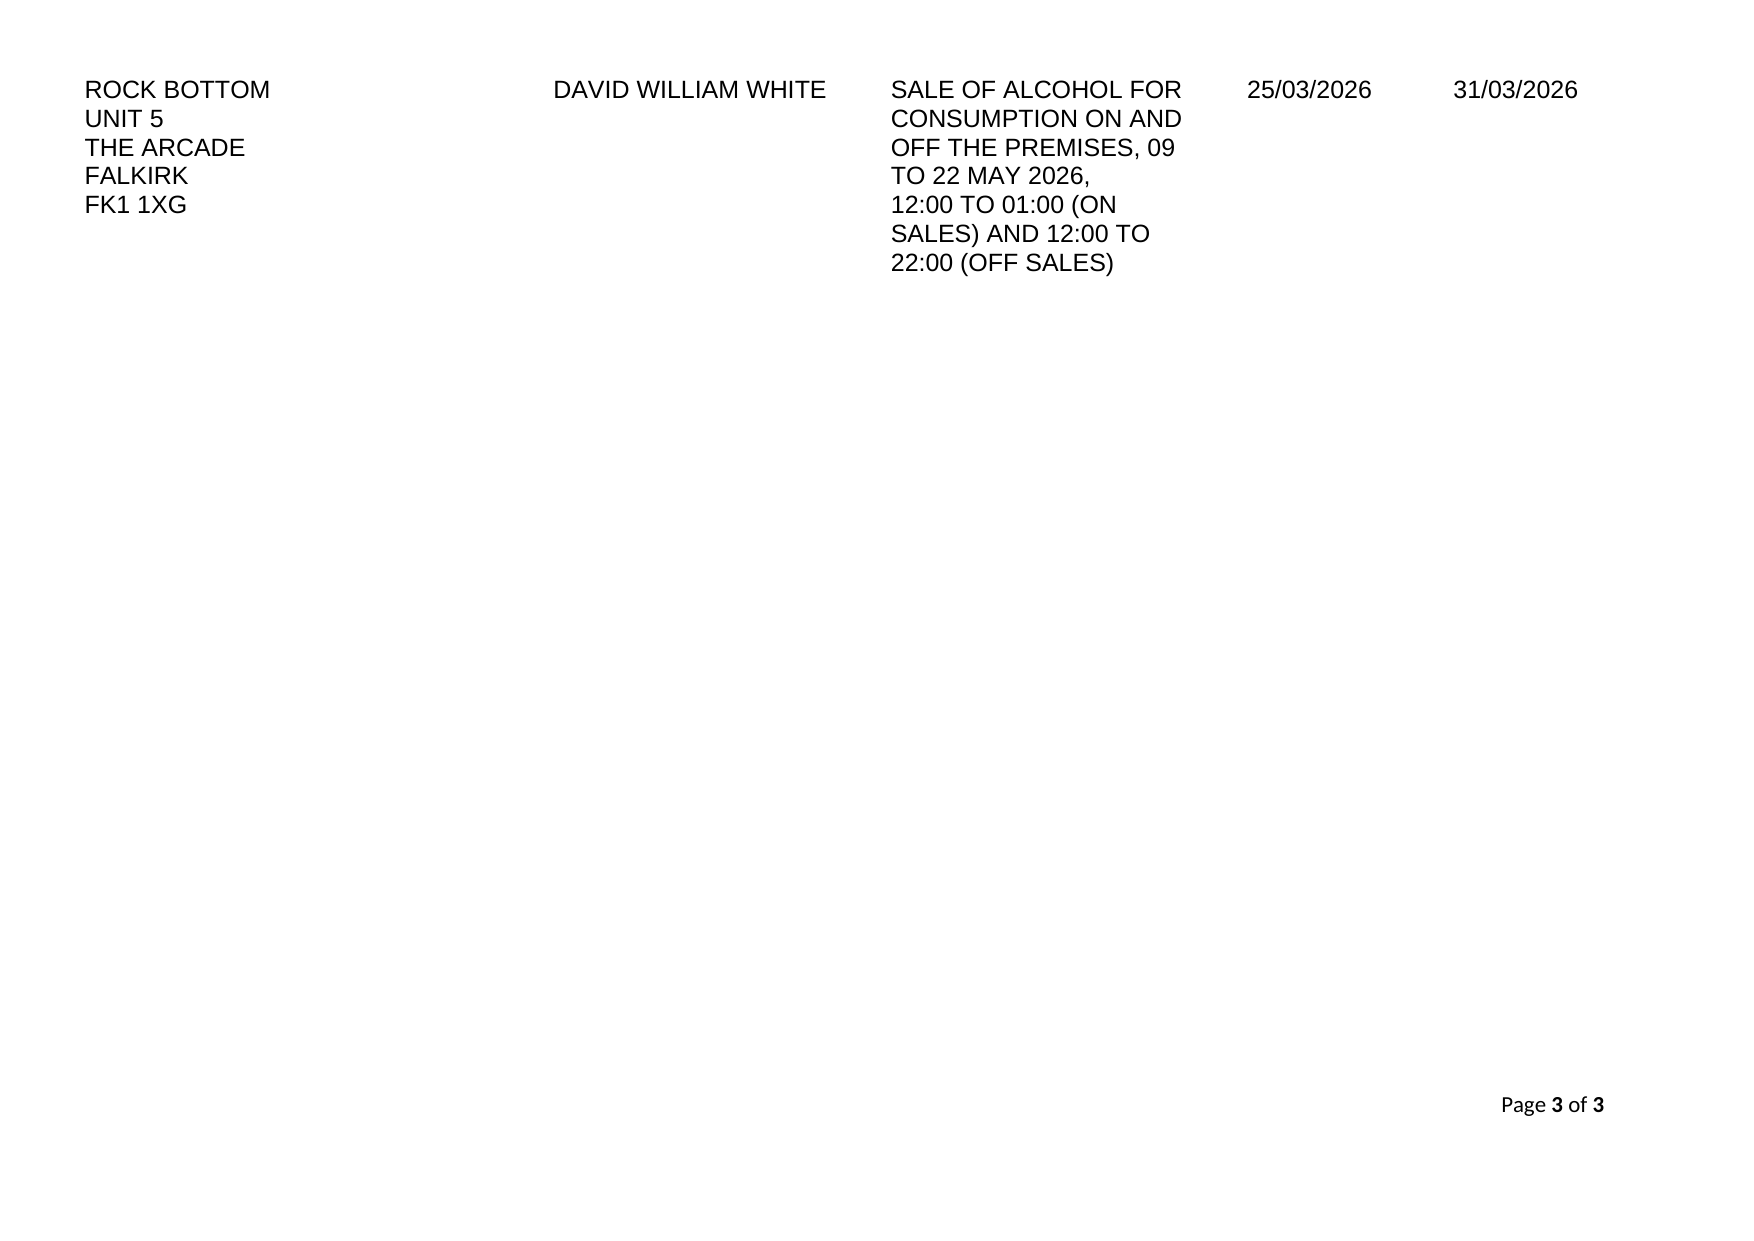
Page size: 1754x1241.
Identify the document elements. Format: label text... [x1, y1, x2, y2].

text SALES) AND 12:00 TO [84, 219, 1659, 247]
text THE ARCADE OFF THE PREMISES, 09 [84, 132, 1659, 161]
text ROCK BOTTOM DAVID WILLIAM WHITE SALE OF ALCOHOL FOR 25/03/2026 31/03/2026 [84, 75, 1659, 104]
text FALKIRK TO 22 MAY 2026, [84, 161, 1659, 190]
text FK1 1XG 12:00 TO 01:00 (ON [84, 190, 1659, 219]
text 22:00 (OFF SALES) [84, 247, 1659, 276]
text UNIT 5 CONSUMPTION ON AND [84, 104, 1659, 132]
